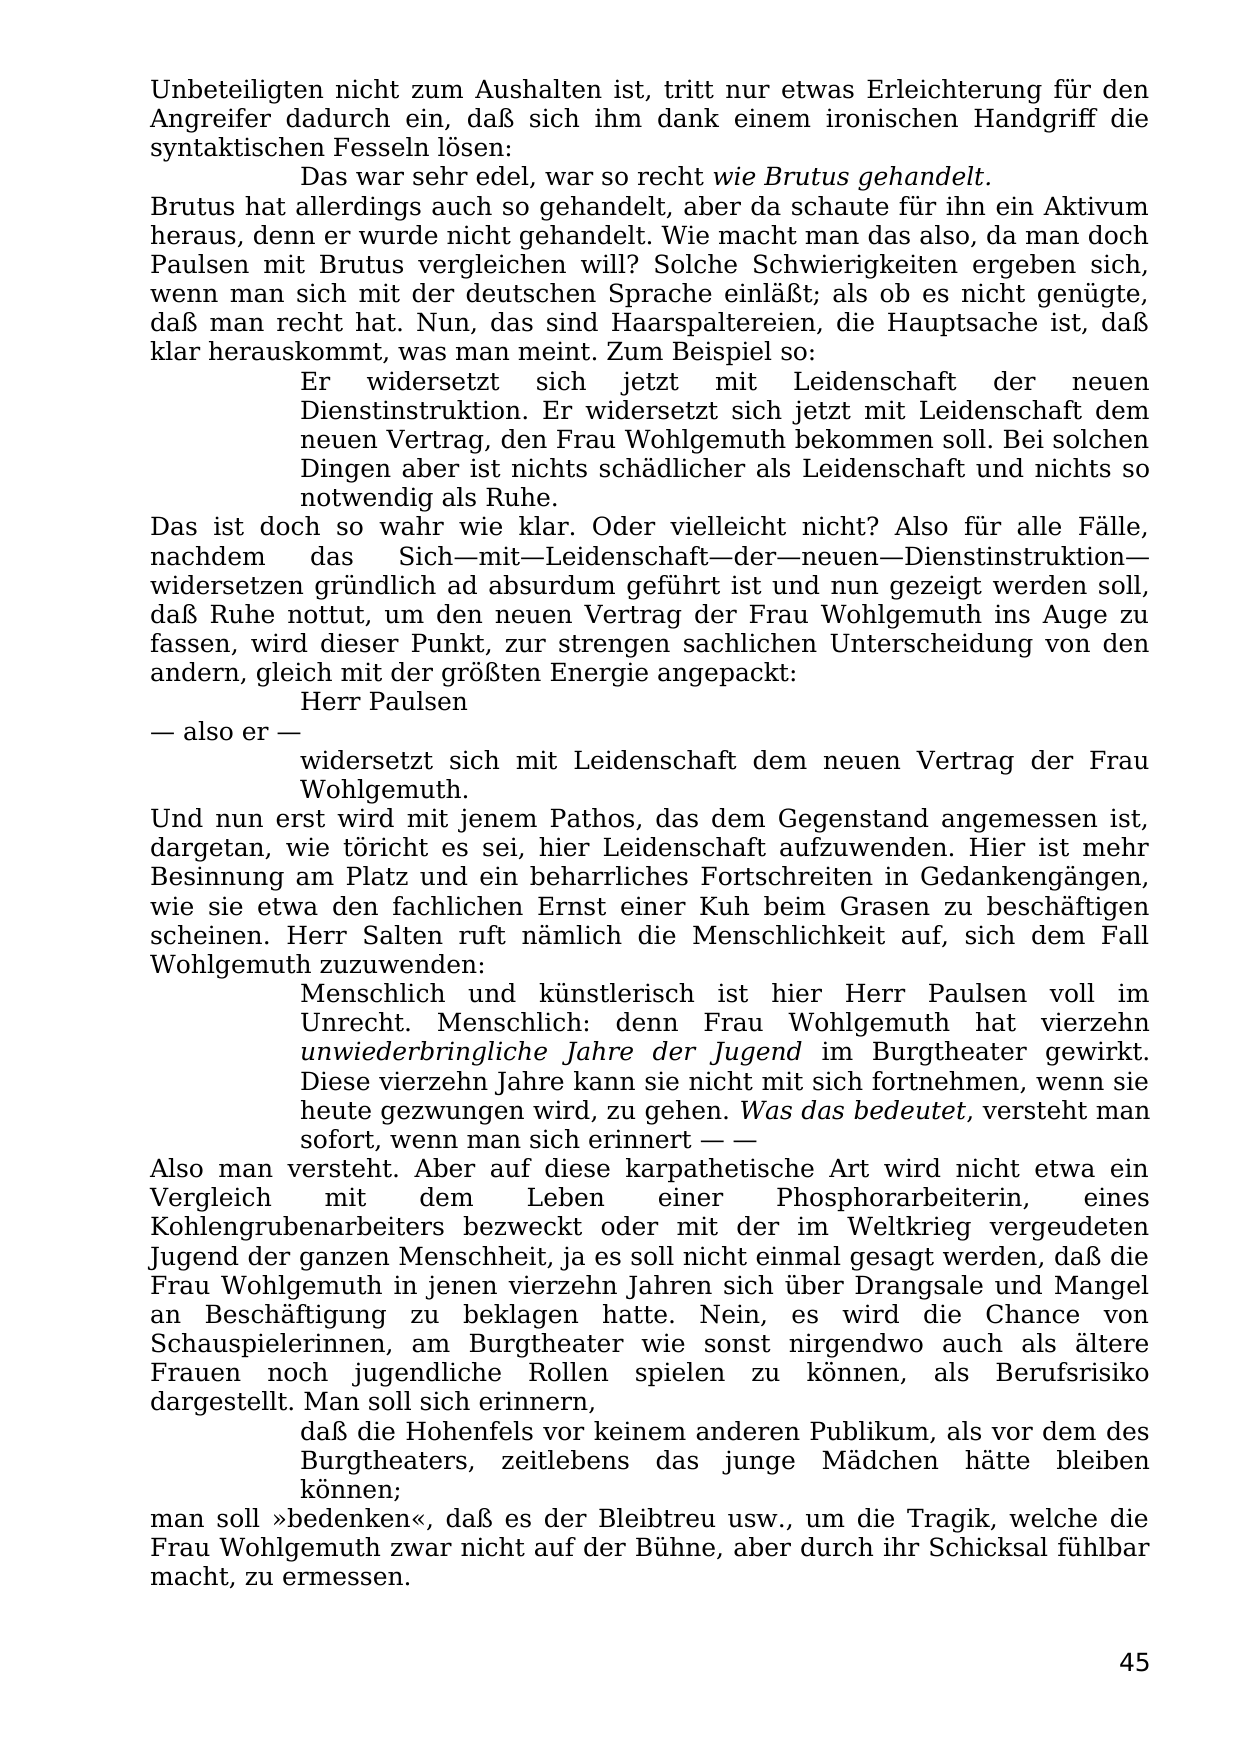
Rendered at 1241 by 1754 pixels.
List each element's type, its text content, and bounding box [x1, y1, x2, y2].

text daß die Hohenfels vor keinem anderen Publikum, als vor dem des Burgtheaters, zeitlebens das junge Mädchen hätte bleiben können; [300, 1417, 1151, 1504]
text Das war sehr edel, war so recht wie Brutus gehandelt. [300, 162, 1151, 192]
text — also er — [150, 717, 1151, 746]
text Herr Paulsen [300, 687, 1151, 717]
text Und nun erst wird mit jenem Pathos, das dem Gegenstand angemessen ist, dargetan, wie töricht es sei, hier Leidenschaft aufzuwenden. Hier ist mehr Besinnung am Platz und ein beharrliches Fortschreiten in Gedankengängen, wie sie etwa den fachlichen Ernst einer Kuh beim Grasen zu beschäftigen scheinen. Herr Salten ruft nämlich die Menschlichkeit auf, sich dem Fall Wohlgemuth zuzuwenden: [150, 804, 1151, 979]
text widersetzt sich mit Leidenschaft dem neuen Vertrag der Frau Wohlgemuth. [300, 746, 1151, 804]
text man soll »bedenken«, daß es der Bleibtreu usw., um die Tragik, welche die Frau Wohlgemuth zwar nicht auf der Bühne, aber durch ihr Schicksal fühlbar macht, zu ermessen. [150, 1504, 1151, 1592]
text Menschlich und künstlerisch ist hier Herr Paulsen voll im Unrecht. Menschlich: denn Frau Wohlgemuth hat vierzehn unwiederbringliche Jahre der Jugend im Burgtheater gewirkt. Diese vierzehn Jahre kann sie nicht mit sich fortnehmen, wenn sie heute gezwungen wird, zu gehen. Was das bedeutet, versteht man sofort, wenn man sich erinnert — — [300, 979, 1151, 1154]
text Er widersetzt sich jetzt mit Leidenschaft der neuen Dienstinstruktion. Er widersetzt sich jetzt mit Leidenschaft dem neuen Vertrag, den Frau Wohlgemuth bekommen soll. Bei solchen Dingen aber ist nichts schädlicher als Leidenschaft und nichts so notwendig als Ruhe. [300, 367, 1151, 512]
text Brutus hat allerdings auch so gehandelt, aber da schaute für ihn ein Aktivum heraus, denn er wurde nicht gehandelt. Wie macht man das also, da man doch Paulsen mit Brutus vergleichen will? Solche Schwierigkeiten ergeben sich, wenn man sich mit der deutschen Sprache einläßt; als ob es nicht genügte, daß man recht hat. Nun, das sind Haarspaltereien, die Hauptsache ist, daß klar herauskommt, was man meint. Zum Beispiel so: [150, 192, 1151, 367]
text Also man versteht. Aber auf diese karpathetische Art wird nicht etwa ein Vergleich mit dem Leben einer Phosphorarbeiterin, eines Kohlengrubenarbeiters bezweckt oder mit der im Weltkrieg vergeudeten Jugend der ganzen Menschheit, ja es soll nicht einmal gesagt werden, daß die Frau Wohlgemuth in jenen vierzehn Jahren sich über Drangsale und Mangel an Beschäftigung zu beklagen hatte. Nein, es wird die Chance von Schauspielerinnen, am Burgtheater wie sonst nirgendwo auch als ältere Frauen noch jugendliche Rollen spielen zu können, als Berufsrisiko dargestellt. Man soll sich erinnern, [150, 1154, 1151, 1417]
text Unbeteiligten nicht zum Aushalten ist, tritt nur etwas Erleichterung für den Angreifer dadurch ein, daß sich ihm dank einem ironischen Handgriff die syntaktischen Fesseln lösen: [150, 75, 1151, 162]
text Das ist doch so wahr wie klar. Oder vielleicht nicht? Also für alle Fälle, nachdem das Sich—mit—Leidenschaft—der—neuen—Dienstinstruktion—widersetzen gründlich ad absurdum geführt ist und nun gezeigt werden soll, daß Ruhe nottut, um den neuen Vertrag der Frau Wohlgemuth ins Auge zu fassen, wird dieser Punkt, zur strengen sachlichen Unterscheidung von den andern, gleich mit der größten Energie angepackt: [150, 512, 1151, 687]
